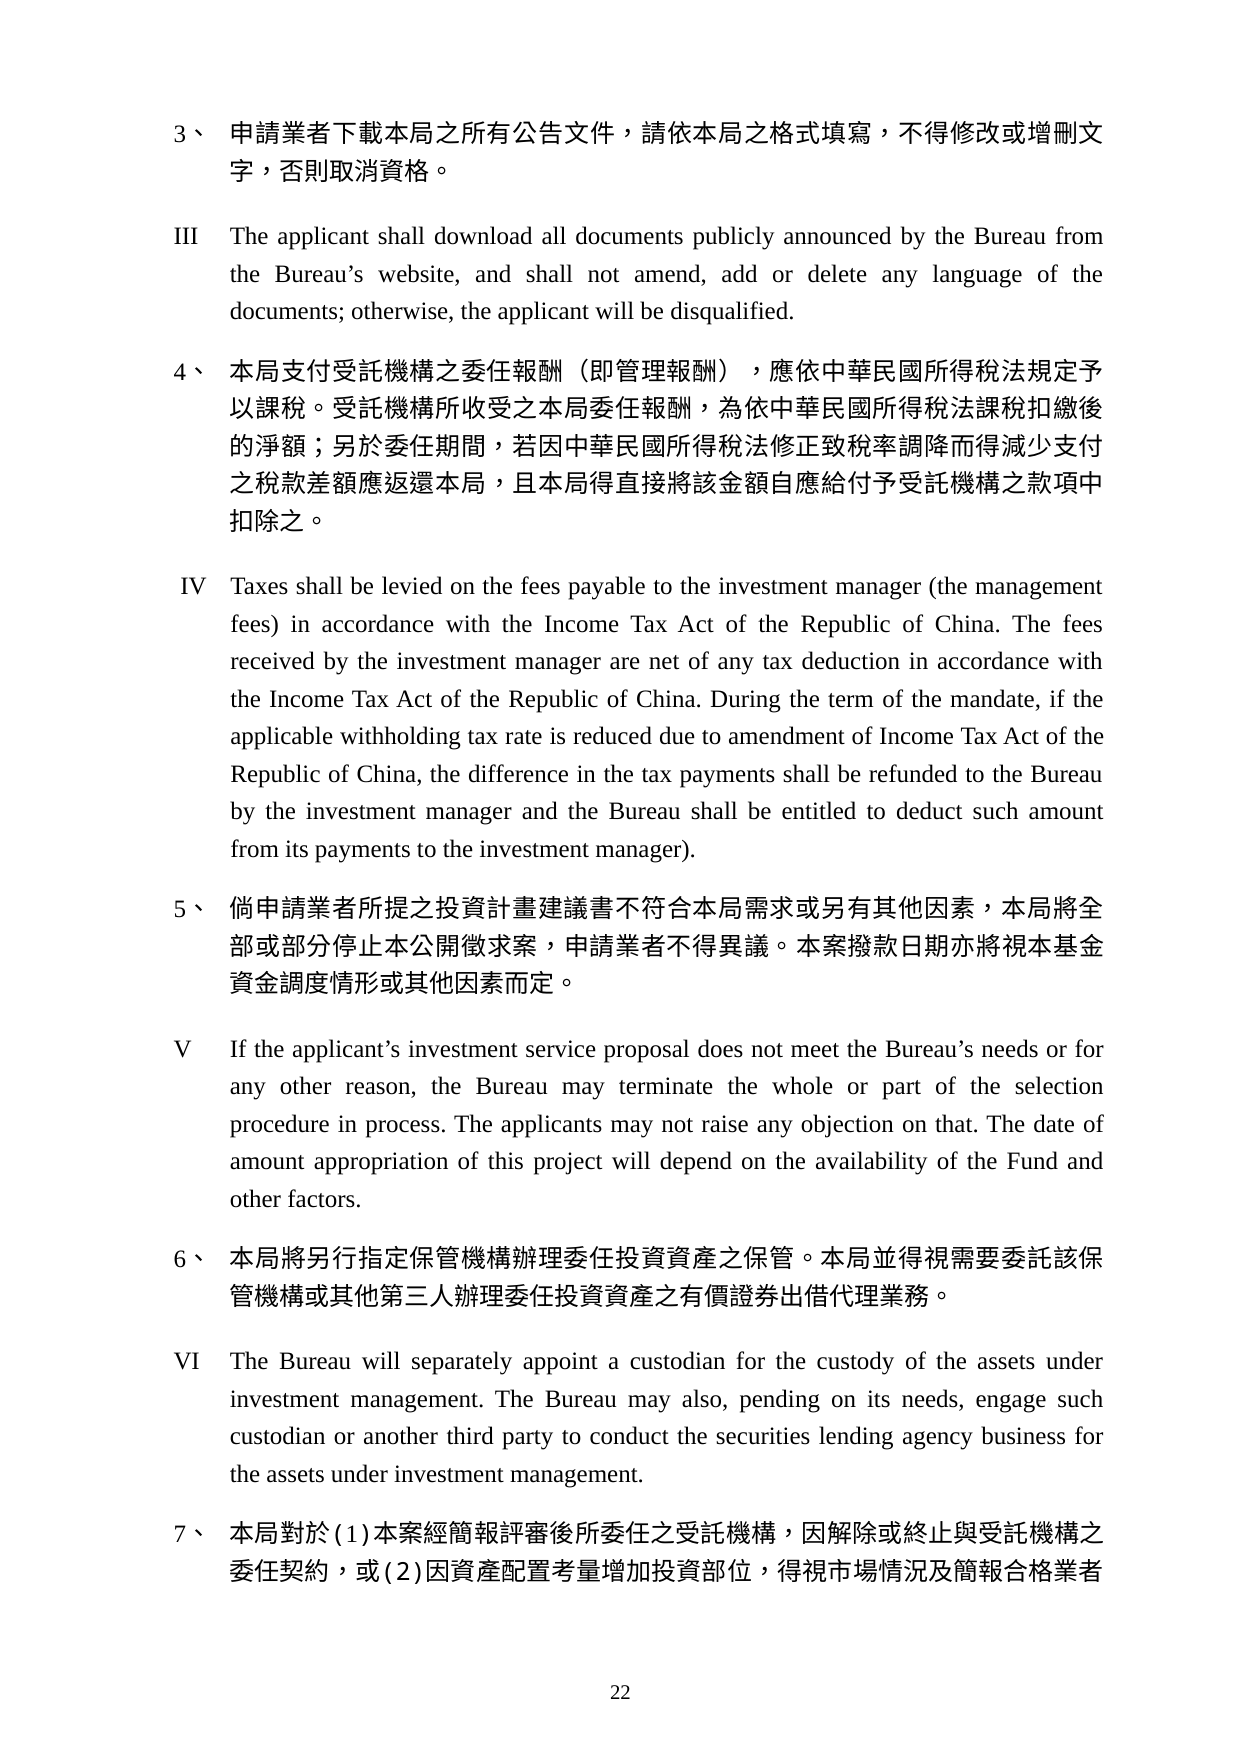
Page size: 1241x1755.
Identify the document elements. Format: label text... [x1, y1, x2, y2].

list 申請業者下載本局之所有公告文件，請依本局之格式填寫，不得修改或增刪文字，否則取消資格。 [173, 112, 1104, 187]
list Taxes shall be levied on the fees payable to the investment manager (the management fees) in accordance with the Income Tax Act of the Republic of China. The fees received by the investment manager are net of any tax deduction in accordance with the Income Tax Act of the Republic of China. During the term of the mandate, if the applicable withholding tax rate is reduced due to amendment of Income Tax Act of the Republic of China, the difference in the tax payments shall be refunded to the Bureau by the investment manager and the Bureau shall be entitled to deduct such amount from its payments to the investment manager). [180, 562, 1104, 862]
list 本局對於(1)本案經簡報評審後所委任之受託機構，因解除或終止與受託機構之委任契約，或(2)因資產配置考量增加投資部位，得視市場情況及簡報合格業者 [173, 1512, 1104, 1587]
list If the applicant’s investment service proposal does not meet the Bureau’s needs or for any other reason, the Bureau may terminate the whole or part of the selection procedure in process. The applicants may not raise any objection on that. The date of amount appropriation of this project will depend on the availability of the Fund and other factors. [173, 1025, 1104, 1212]
list The applicant shall download all documents publicly announced by the Bureau from the Bureau’s website, and shall not amend, add or delete any language of the documents; otherwise, the applicant will be disqualified. [173, 212, 1104, 325]
list The Bureau will separately appoint a custodian for the custody of the assets under investment management. The Bureau may also, pending on its needs, engage such custodian or another third party to conduct the securities lending agency business for the assets under investment management. [173, 1337, 1104, 1487]
list 本局支付受託機構之委任報酬（即管理報酬），應依中華民國所得稅法規定予以課稅。受託機構所收受之本局委任報酬，為依中華民國所得稅法課稅扣繳後的淨額；另於委任期間，若因中華民國所得稅法修正致稅率調降而得減少支付之稅款差額應返還本局，且本局得直接將該金額自應給付予受託機構之款項中扣除之。 [173, 350, 1104, 537]
list 倘申請業者所提之投資計畫建議書不符合本局需求或另有其他因素，本局將全部或部分停止本公開徵求案，申請業者不得異議。本案撥款日期亦將視本基金資金調度情形或其他因素而定。 [173, 887, 1104, 1000]
list 本局將另行指定保管機構辦理委任投資資產之保管。本局並得視需要委託該保管機構或其他第三人辦理委任投資資產之有價證券出借代理業務。 [173, 1237, 1104, 1312]
